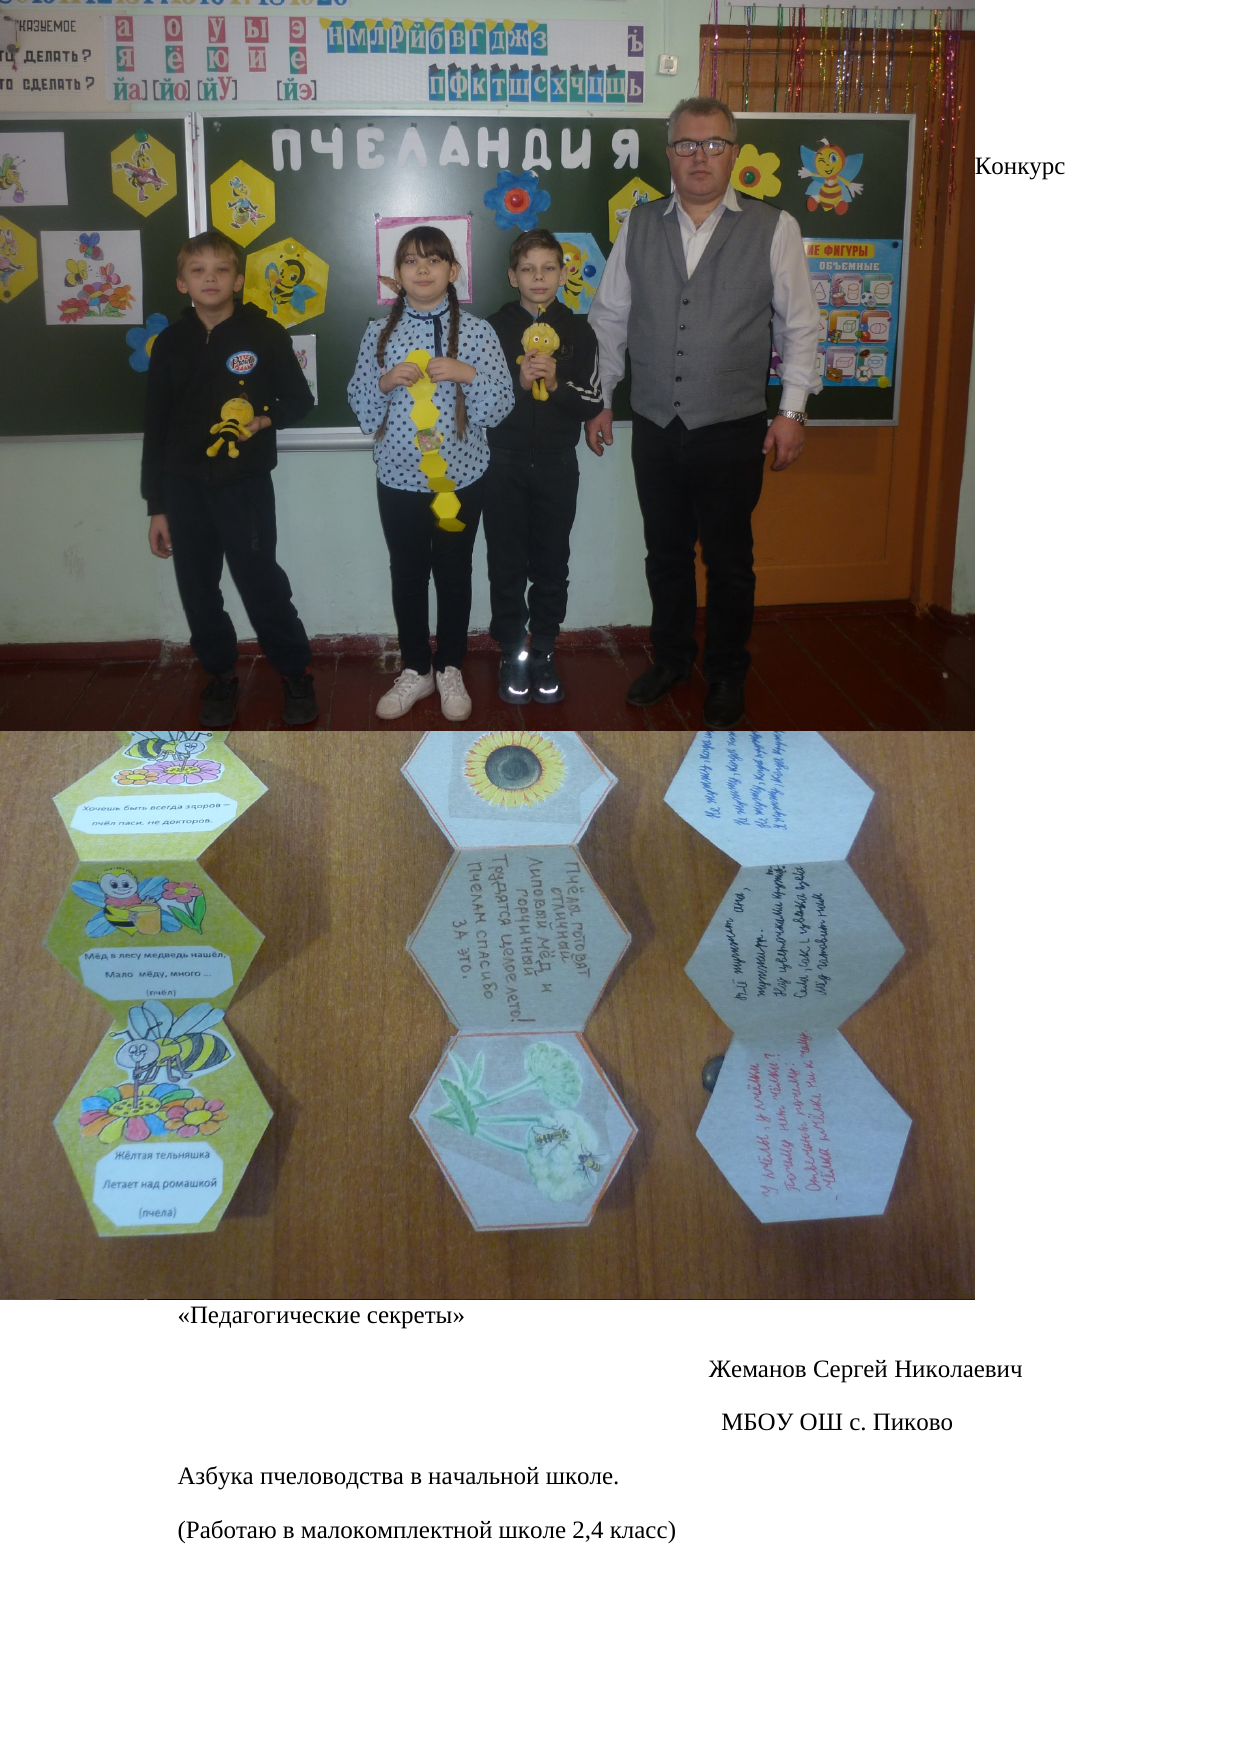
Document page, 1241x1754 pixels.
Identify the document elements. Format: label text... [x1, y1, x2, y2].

picture [0, 0, 975, 1300]
text МБОУ ОШ с. Пиково [177, 1407, 1152, 1436]
text Конкурс «Педагогические секреты» [177, 118, 1152, 1328]
text Жеманов Сергей Николаевич [177, 1354, 1152, 1382]
text Азбука пчеловодства в начальной школе. [177, 1461, 1152, 1490]
text (Работаю в малокомплектной школе 2,4 класс) [177, 1515, 1152, 1544]
